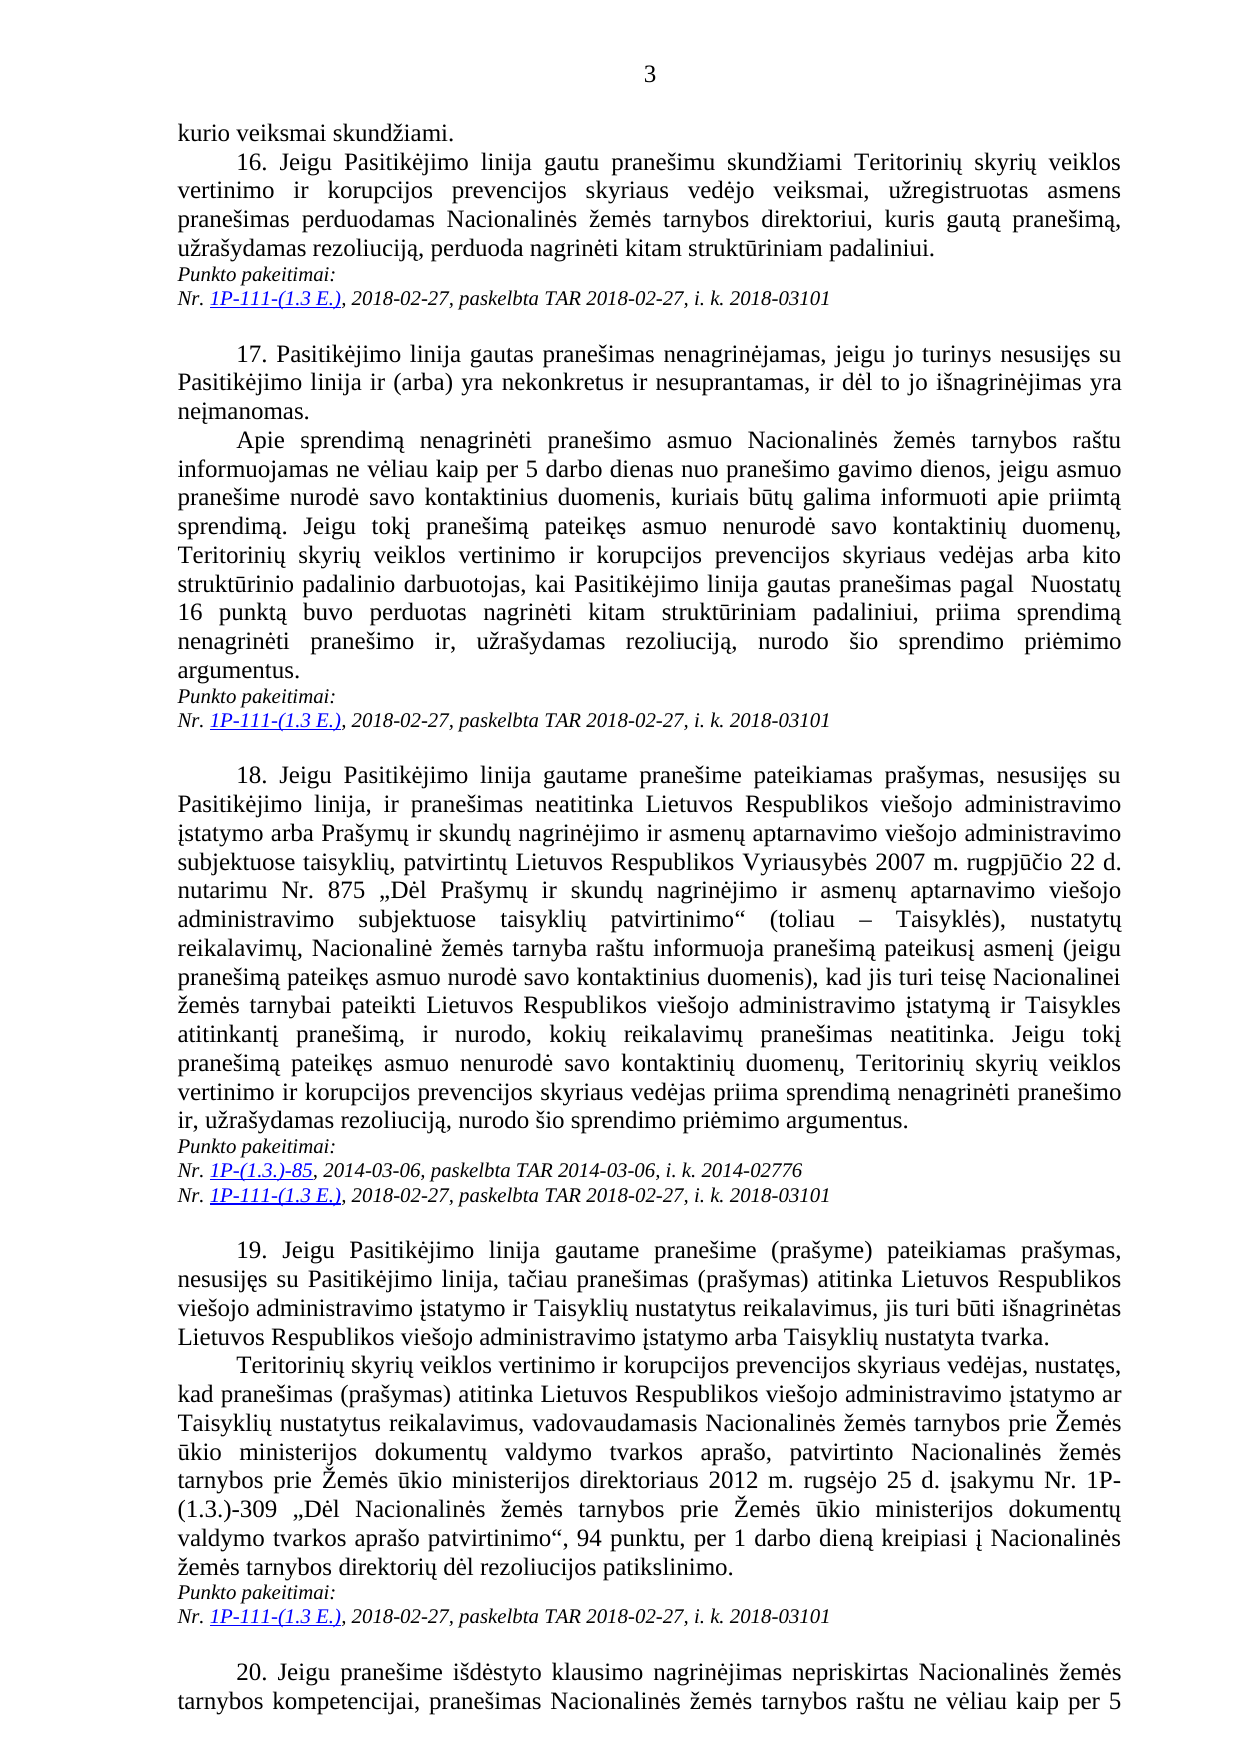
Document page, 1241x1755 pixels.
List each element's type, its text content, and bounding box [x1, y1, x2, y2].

text 18. Jeigu Pasitikėjimo linija gautame pranešime pateikiamas prašymas, nesusijęs su Pasitikėjimo linija, ir pranešimas neatitinka Lietuvos Respublikos viešojo administravimo įstatymo arba Prašymų ir skundų nagrinėjimo ir asmenų aptarnavimo viešojo administravimo subjektuose taisyklių, patvirtintų Lietuvos Respublikos Vyriausybės 2007 m. rugpjūčio 22 d. nutarimu Nr. 875 „Dėl Prašymų ir skundų nagrinėjimo ir asmenų aptarnavimo viešojo administravimo subjektuose taisyklių patvirtinimo“ (toliau – Taisyklės), nustatytų reikalavimų, Nacionalinė žemės tarnyba raštu informuoja pranešimą pateikusį asmenį (jeigu pranešimą pateikęs asmuo nurodė savo kontaktinius duomenis), kad jis turi teisę Nacionalinei žemės tarnybai pateikti Lietuvos Respublikos viešojo administravimo įstatymą ir Taisykles atitinkantį pranešimą, ir nurodo, kokių reikalavimų pranešimas neatitinka. Jeigu tokį pranešimą pateikęs asmuo nenurodė savo kontaktinių duomenų, Teritorinių skyrių veiklos vertinimo ir korupcijos prevencijos skyriaus vedėjas priima sprendimą nenagrinėti pranešimo ir, užrašydamas rezoliuciją, nurodo šio sprendimo priėmimo argumentus. [177, 761, 1122, 1134]
text kurio veiksmai skundžiami. [177, 118, 1122, 147]
text Punkto pakeitimai: [177, 684, 1122, 708]
text Teritorinių skyrių veiklos vertinimo ir korupcijos prevencijos skyriaus vedėjas, nustatęs, kad pranešimas (prašymas) atitinka Lietuvos Respublikos viešojo administravimo įstatymo ar Taisyklių nustatytus reikalavimus, vadovaudamasis Nacionalinės žemės tarnybos prie Žemės ūkio ministerijos dokumentų valdymo tvarkos aprašo, patvirtinto Nacionalinės žemės tarnybos prie Žemės ūkio ministerijos direktoriaus 2012 m. rugsėjo 25 d. įsakymu Nr. 1P-(1.3.)-309 „Dėl Nacionalinės žemės tarnybos prie Žemės ūkio ministerijos dokumentų valdymo tvarkos aprašo patvirtinimo“, 94 punktu, per 1 darbo dieną kreipiasi į Nacionalinės žemės tarnybos direktorių dėl rezoliucijos patikslinimo. [177, 1350, 1122, 1580]
text 16. Jeigu Pasitikėjimo linija gautu pranešimu skundžiami Teritorinių skyrių veiklos vertinimo ir korupcijos prevencijos skyriaus vedėjo veiksmai, užregistruotas asmens pranešimas perduodamas Nacionalinės žemės tarnybos direktoriui, kuris gautą pranešimą, užrašydamas rezoliuciją, perduoda nagrinėti kitam struktūriniam padaliniui. [177, 147, 1122, 262]
text Nr. 1P-(1.3.)-85, 2014-03-06, paskelbta TAR 2014-03-06, i. k. 2014-02776 [177, 1158, 1122, 1182]
text Punkto pakeitimai: [177, 1580, 1122, 1604]
text Nr. 1P-111-(1.3 E.), 2018-02-27, paskelbta TAR 2018-02-27, i. k. 2018-03101 [177, 1182, 1122, 1207]
text Nr. 1P-111-(1.3 E.), 2018-02-27, paskelbta TAR 2018-02-27, i. k. 2018-03101 [177, 286, 1122, 310]
text Punkto pakeitimai: [177, 1134, 1122, 1158]
text 20. Jeigu pranešime išdėstyto klausimo nagrinėjimas nepriskirtas Nacionalinės žemės tarnybos kompetencijai, pranešimas Nacionalinės žemės tarnybos raštu ne vėliau kaip per 5 [177, 1657, 1122, 1715]
text 17. Pasitikėjimo linija gautas pranešimas nenagrinėjamas, jeigu jo turinys nesusijęs su Pasitikėjimo linija ir (arba) yra nekonkretus ir nesuprantamas, ir dėl to jo išnagrinėjimas yra neįmanomas. [177, 339, 1122, 425]
text Punkto pakeitimai: [177, 262, 1122, 286]
text Nr. 1P-111-(1.3 E.), 2018-02-27, paskelbta TAR 2018-02-27, i. k. 2018-03101 [177, 708, 1122, 732]
text Apie sprendimą nenagrinėti pranešimo asmuo Nacionalinės žemės tarnybos raštu informuojamas ne vėliau kaip per 5 darbo dienas nuo pranešimo gavimo dienos, jeigu asmuo pranešime nurodė savo kontaktinius duomenis, kuriais būtų galima informuoti apie priimtą sprendimą. Jeigu tokį pranešimą pateikęs asmuo nenurodė savo kontaktinių duomenų, Teritorinių skyrių veiklos vertinimo ir korupcijos prevencijos skyriaus vedėjas arba kito struktūrinio padalinio darbuotojas, kai Pasitikėjimo linija gautas pranešimas pagal Nuostatų 16 punktą buvo perduotas nagrinėti kitam struktūriniam padaliniui, priima sprendimą nenagrinėti pranešimo ir, užrašydamas rezoliuciją, nurodo šio sprendimo priėmimo argumentus. [177, 425, 1122, 684]
text 19. Jeigu Pasitikėjimo linija gautame pranešime (prašyme) pateikiamas prašymas, nesusijęs su Pasitikėjimo linija, tačiau pranešimas (prašymas) atitinka Lietuvos Respublikos viešojo administravimo įstatymo ir Taisyklių nustatytus reikalavimus, jis turi būti išnagrinėtas Lietuvos Respublikos viešojo administravimo įstatymo arba Taisyklių nustatyta tvarka. [177, 1235, 1122, 1350]
text Nr. 1P-111-(1.3 E.), 2018-02-27, paskelbta TAR 2018-02-27, i. k. 2018-03101 [177, 1604, 1122, 1628]
